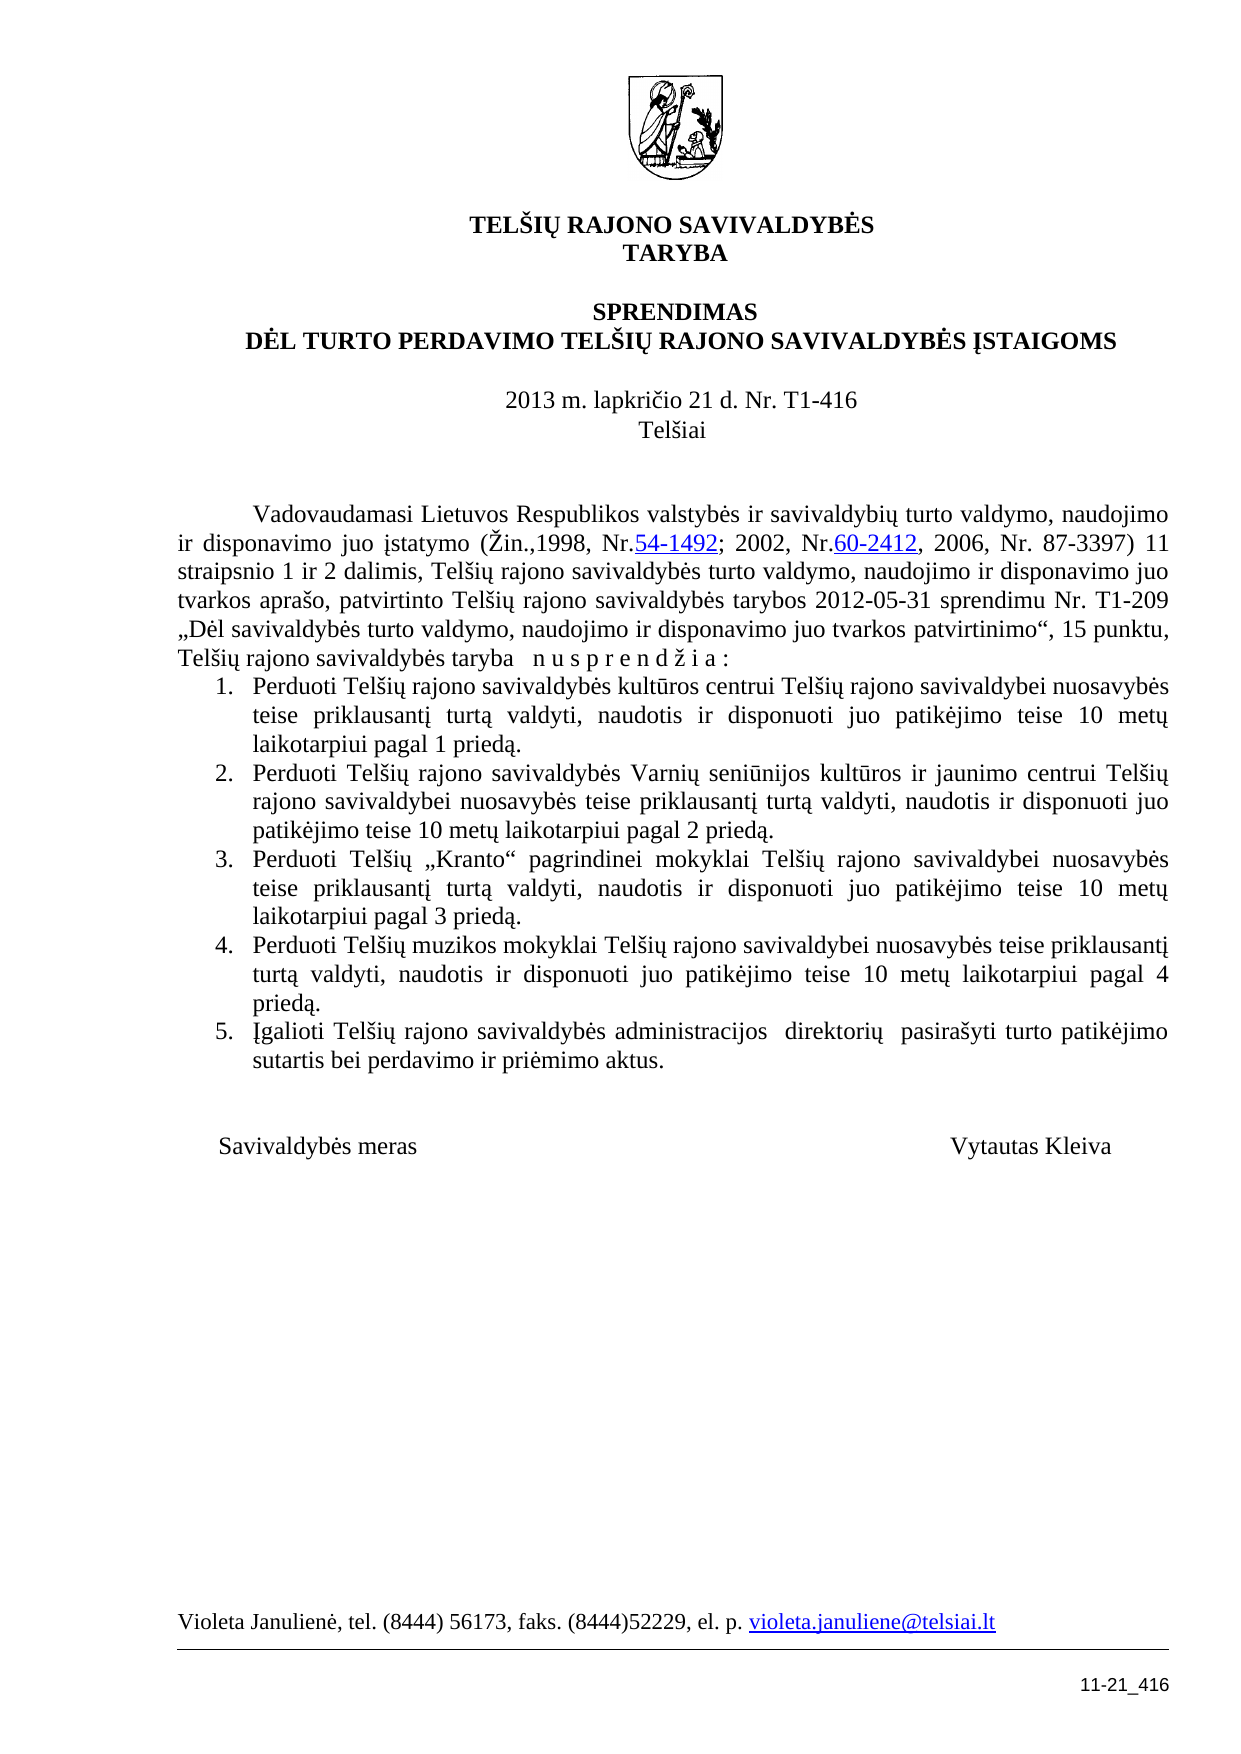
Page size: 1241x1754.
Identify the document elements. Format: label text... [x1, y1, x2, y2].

text 3. Perduoti Telšių „Kranto“ pagrindinei mokyklai Telšių rajono savivaldybei nuosavybės teise priklausantį turtą valdyti, naudotis ir disponuoti juo patikėjimo teise 10 metų laikotarpiui pagal 3 priedą. [215, 844, 1169, 930]
text Violeta Janulienė, tel. (8444) 56173, faks. (8444)52229, el. p. violeta.januliene@telsiai.lt [177, 1608, 1169, 1635]
table_cell 2013 m. lapkričio 21 d. Nr. T1-416 [177, 385, 1173, 414]
table_header [211, 1275, 540, 1390]
table_cell DĖL TURTO PERDAVIMO TELŠIŲ RAJONO SAVIVALDYBĖS ĮSTAIGOMS [177, 326, 1173, 355]
table_header Savivaldybės meras Vytautas Kleiva [189, 1131, 1240, 1477]
table_cell [540, 1448, 849, 1476]
text 4. Perduoti Telšių muzikos mokyklai Telšių rajono savivaldybei nuosavybės teise priklausantį turtą valdyti, naudotis ir disponuoti juo patikėjimo teise 10 metų laikotarpiui pagal 4 priedą. [215, 930, 1169, 1016]
table_cell Telšiai [177, 414, 1173, 444]
table_header [540, 1275, 849, 1390]
text Vadovaudamasi Lietuvos Respublikos valstybės ir savivaldybių turto valdymo, naudojimo ir disponavimo juo įstatymo (Žin.,1998, Nr.54-1492; 2002, Nr.60-2412, 2006, Nr. 87-3397) 11 straipsnio 1 ir 2 dalimis, Telšių rajono savivaldybės turto valdymo, naudojimo ir disponavimo juo tvarkos aprašo, patvirtinto Telšių rajono savivaldybės tarybos 2012-05-31 sprendimu Nr. T1-209 „Dėl savivaldybės turto valdymo, naudojimo ir disponavimo juo tvarkos patvirtinimo“, 15 punktu, Telšių rajono savivaldybės taryba n u s p r e n d ž i a : [177, 499, 1169, 671]
table_cell SPRENDIMAS [177, 296, 1173, 326]
table_cell [211, 1419, 540, 1448]
text 2. Perduoti Telšių rajono savivaldybės Varnių seniūnijos kultūros ir jaunimo centrui Telšių rajono savivaldybei nuosavybės teise priklausantį turtą valdyti, naudotis ir disponuoti juo patikėjimo teise 10 metų laikotarpiui pagal 2 priedą. [215, 758, 1169, 844]
table_cell [211, 1448, 540, 1476]
table_cell [211, 1390, 540, 1419]
table_header TELŠIŲ RAJONO SAVIVALDYBĖS TARYBA [177, 44, 1173, 296]
table_cell [540, 1419, 849, 1448]
table_cell [540, 1390, 849, 1419]
table_cell [177, 355, 1173, 385]
text 1. Perduoti Telšių rajono savivaldybės kultūros centrui Telšių rajono savivaldybei nuosavybės teise priklausantį turtą valdyti, naudotis ir disponuoti juo patikėjimo teise 10 metų laikotarpiui pagal 1 priedą. [215, 671, 1169, 758]
text 5. Įgalioti Telšių rajono savivaldybės administracijos direktorių pasirašyti turto patikėjimo sutartis bei perdavimo ir priėmimo aktus. [215, 1016, 1169, 1074]
